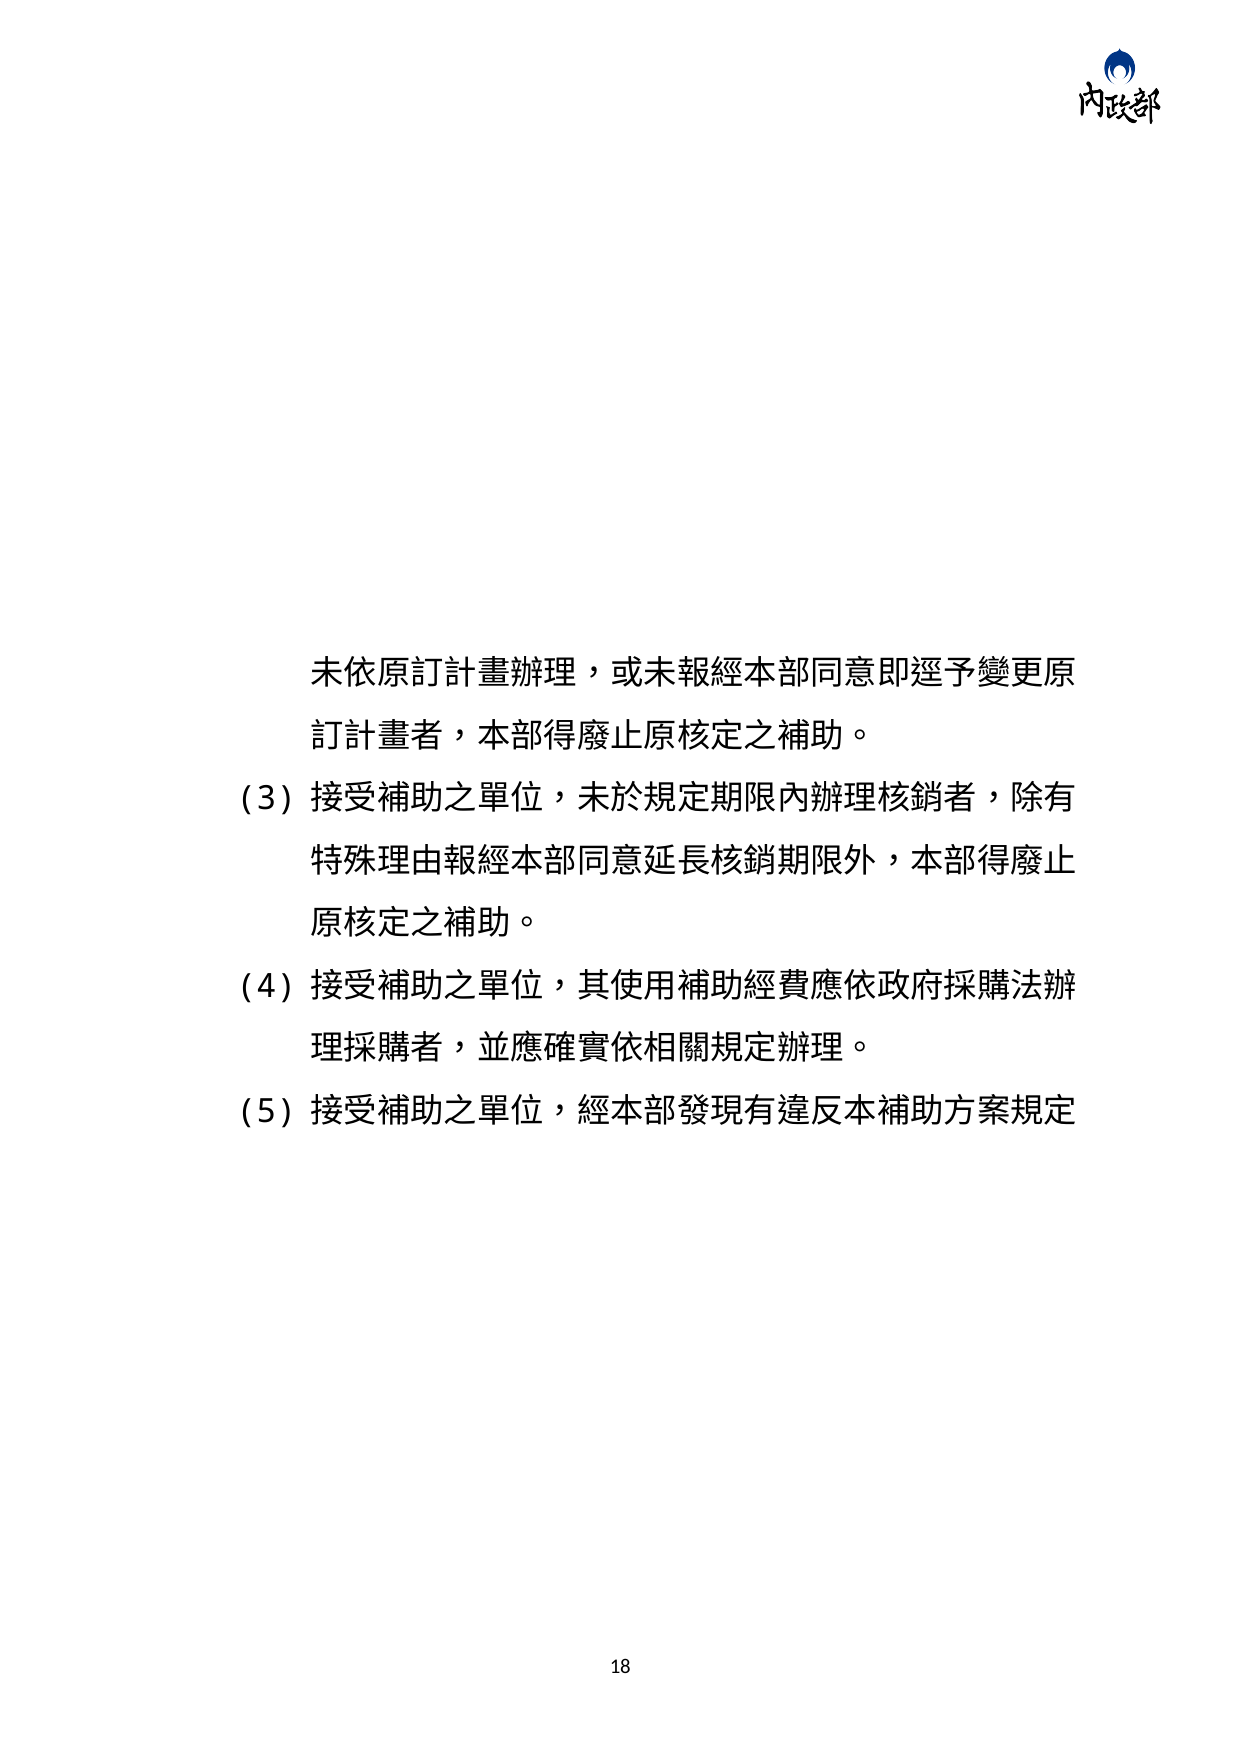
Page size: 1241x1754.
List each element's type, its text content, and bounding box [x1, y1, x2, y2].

list 未依原訂計畫辦理，或未報經本部同意即逕予變更原訂計畫者，本部得廢止原核定之補助。 [236, 628, 1078, 753]
list 接受補助之單位，經本部發現有違反本補助方案規定者，或執行成效不佳、未依指定用途支用，或有虛報、浮報等具體情事，本部除得撤銷或廢止原核定之補助，追繳補助之經費外，並得依情節輕重，於1年至5年間不核予補助。 [236, 1066, 1078, 1128]
list 接受補助之單位，未於規定期限內辦理核銷者，除有特殊理由報經本部同意延長核銷期限外，本部得廢止原核定之補助。 [236, 753, 1078, 941]
list 接受補助之單位，其使用補助經費應依政府採購法辦理採購者，並應確實依相關規定辦理。 [236, 941, 1078, 1066]
